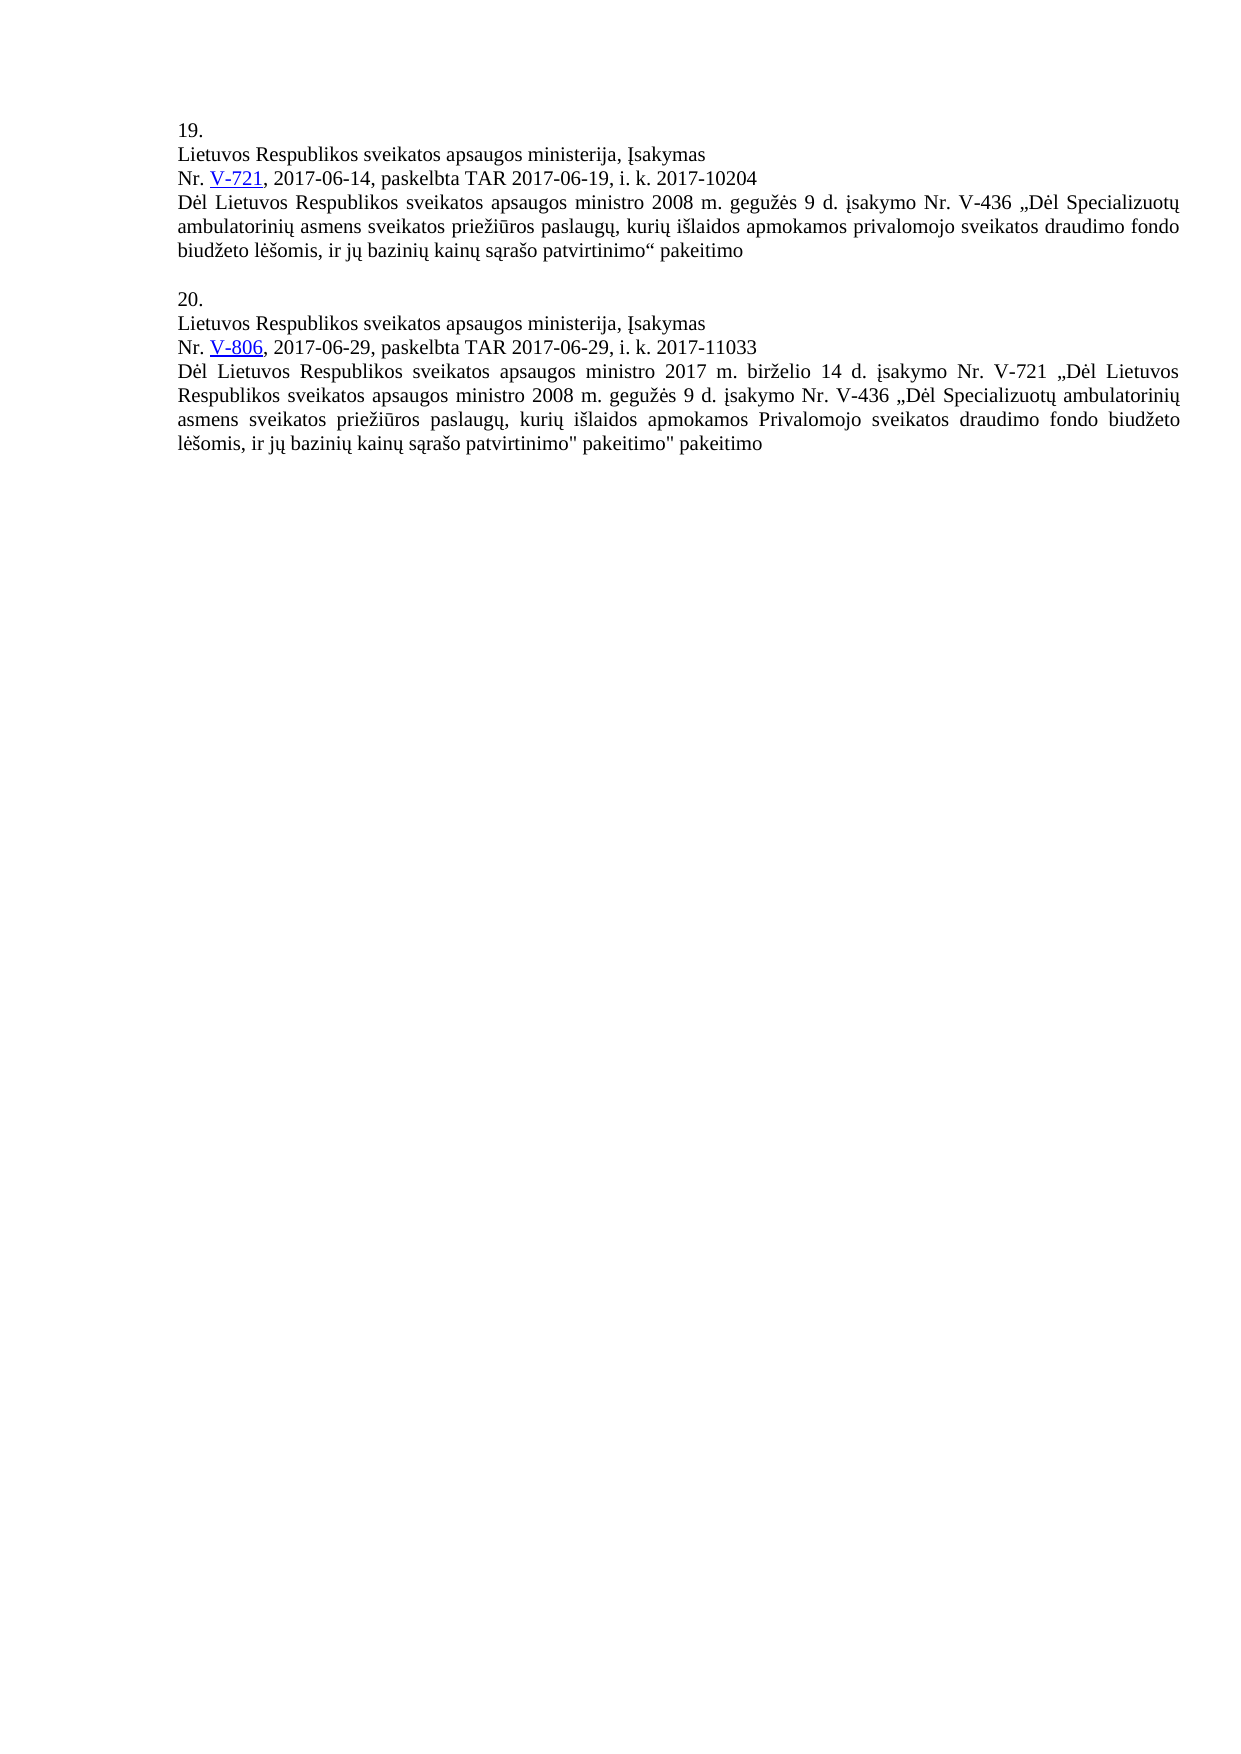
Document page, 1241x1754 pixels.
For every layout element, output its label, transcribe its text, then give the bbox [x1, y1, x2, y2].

text Nr. V-721, 2017-06-14, paskelbta TAR 2017-06-19, i. k. 2017-10204 [177, 166, 1181, 190]
text 19. [177, 118, 1181, 142]
text Dėl Lietuvos Respublikos sveikatos apsaugos ministro 2017 m. birželio 14 d. įsakymo Nr. V-721 „Dėl Lietuvos Respublikos sveikatos apsaugos ministro 2008 m. gegužės 9 d. įsakymo Nr. V-436 „Dėl Specializuotų ambulatorinių asmens sveikatos priežiūros paslaugų, kurių išlaidos apmokamos Privalomojo sveikatos draudimo fondo biudžeto lėšomis, ir jų bazinių kainų sąrašo patvirtinimo" pakeitimo" pakeitimo [177, 359, 1181, 455]
text Lietuvos Respublikos sveikatos apsaugos ministerija, Įsakymas [177, 311, 1181, 335]
text 20. [177, 287, 1181, 311]
text Nr. V-806, 2017-06-29, paskelbta TAR 2017-06-29, i. k. 2017-11033 [177, 335, 1181, 359]
text Dėl Lietuvos Respublikos sveikatos apsaugos ministro 2008 m. gegužės 9 d. įsakymo Nr. V-436 „Dėl Specializuotų ambulatorinių asmens sveikatos priežiūros paslaugų, kurių išlaidos apmokamos privalomojo sveikatos draudimo fondo biudžeto lėšomis, ir jų bazinių kainų sąrašo patvirtinimo“ pakeitimo [177, 190, 1181, 262]
text Lietuvos Respublikos sveikatos apsaugos ministerija, Įsakymas [177, 142, 1181, 166]
